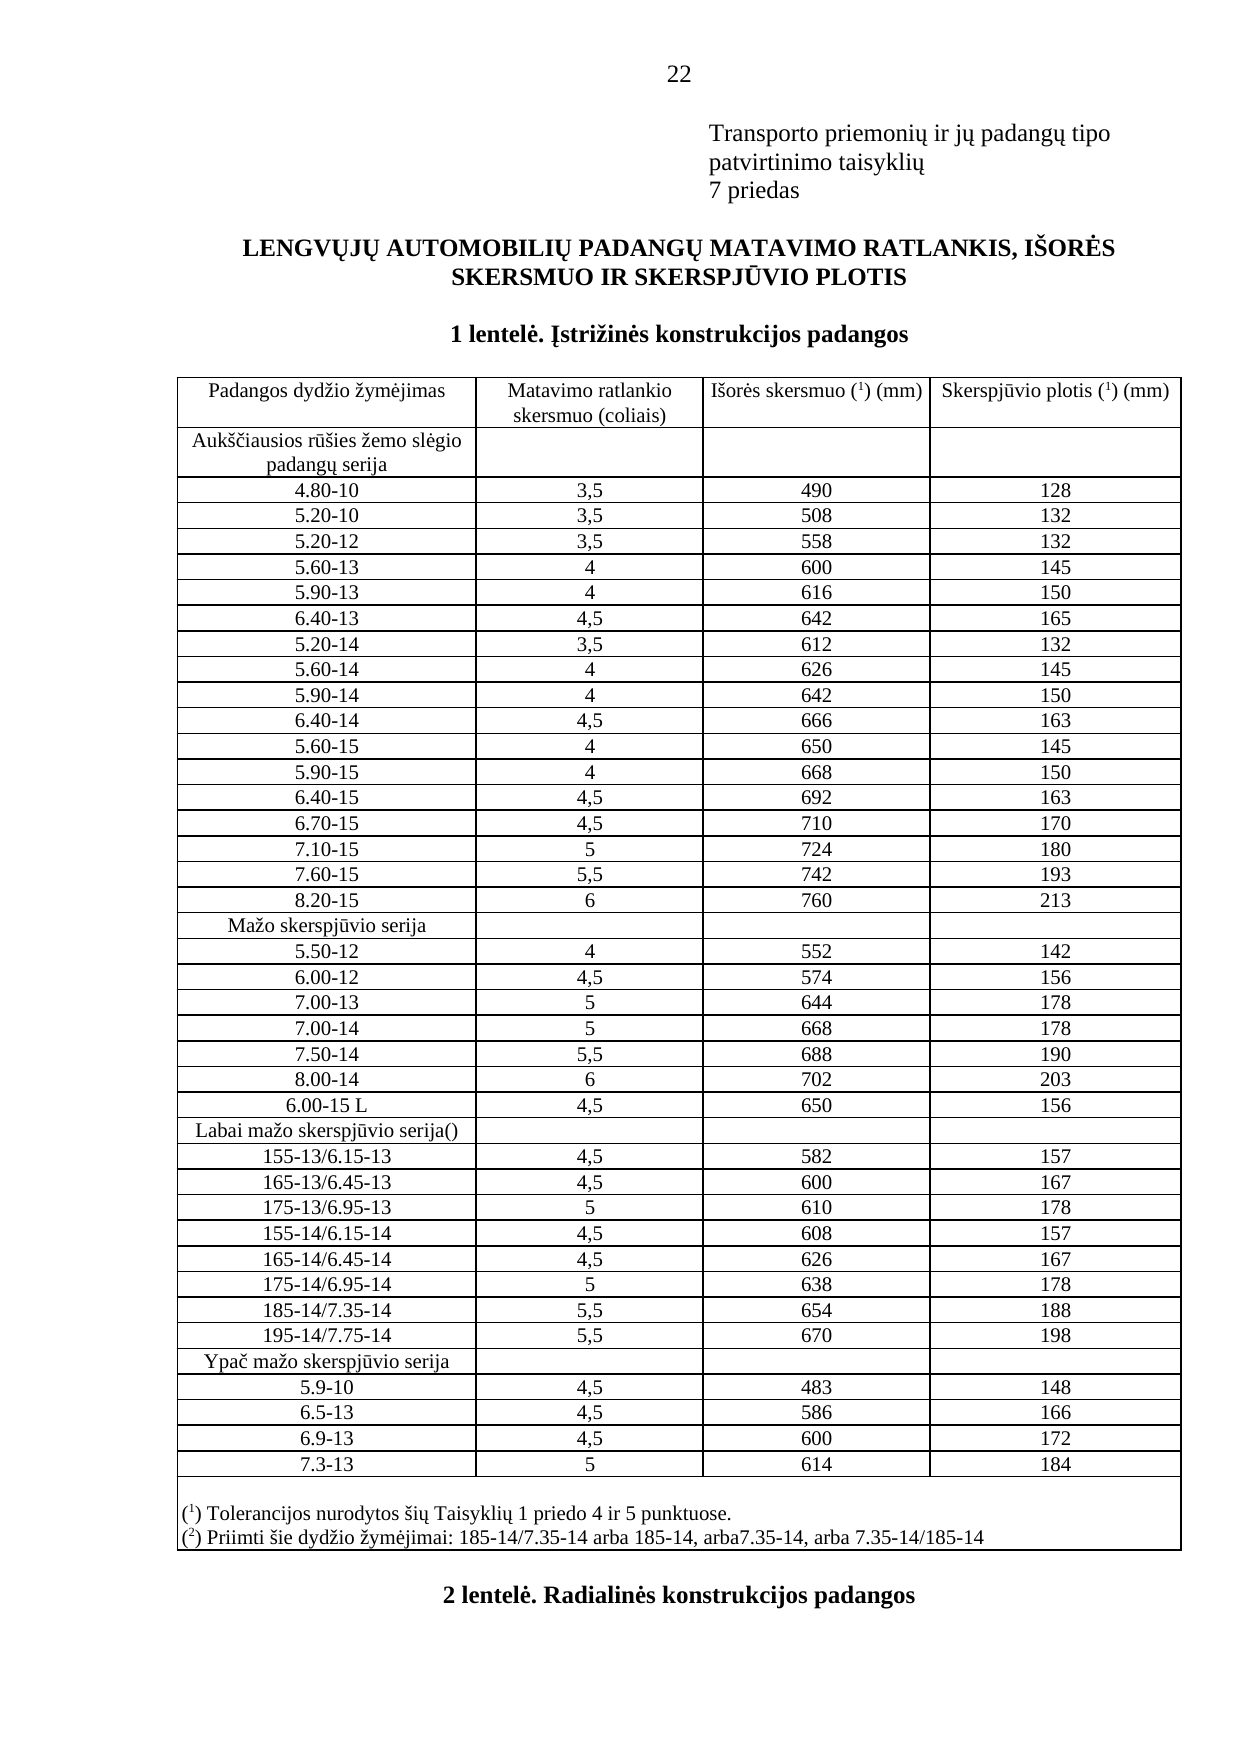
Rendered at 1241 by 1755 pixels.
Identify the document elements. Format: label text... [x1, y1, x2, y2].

table_header Išorės skersmuo (1) (mm) [704, 378, 929, 427]
text patvirtinimo taisyklių [177, 147, 1181, 176]
table_cell [704, 428, 929, 476]
text 7 priedas [177, 176, 1181, 204]
table_header Skerspjūvio plotis (1) (mm) [931, 378, 1180, 427]
text LENGVŲJŲ AUTOMOBILIŲ PADANGŲ MATAVIMO RATLANKIS, IŠORĖS SKERSMUO IR SKERSPJŪVIO PLOTIS [177, 233, 1181, 291]
table_cell [931, 428, 1180, 476]
table_cell [477, 428, 702, 476]
text Transporto priemonių ir jų padangų tipo [709, 118, 1181, 147]
table_header Padangos dydžio žymėjimas [178, 378, 475, 427]
text 1 lentelė. Įstrižinės konstrukcijos padangos [177, 319, 1181, 348]
text 2 lentelė. Radialinės konstrukcijos padangos [177, 1580, 1181, 1608]
